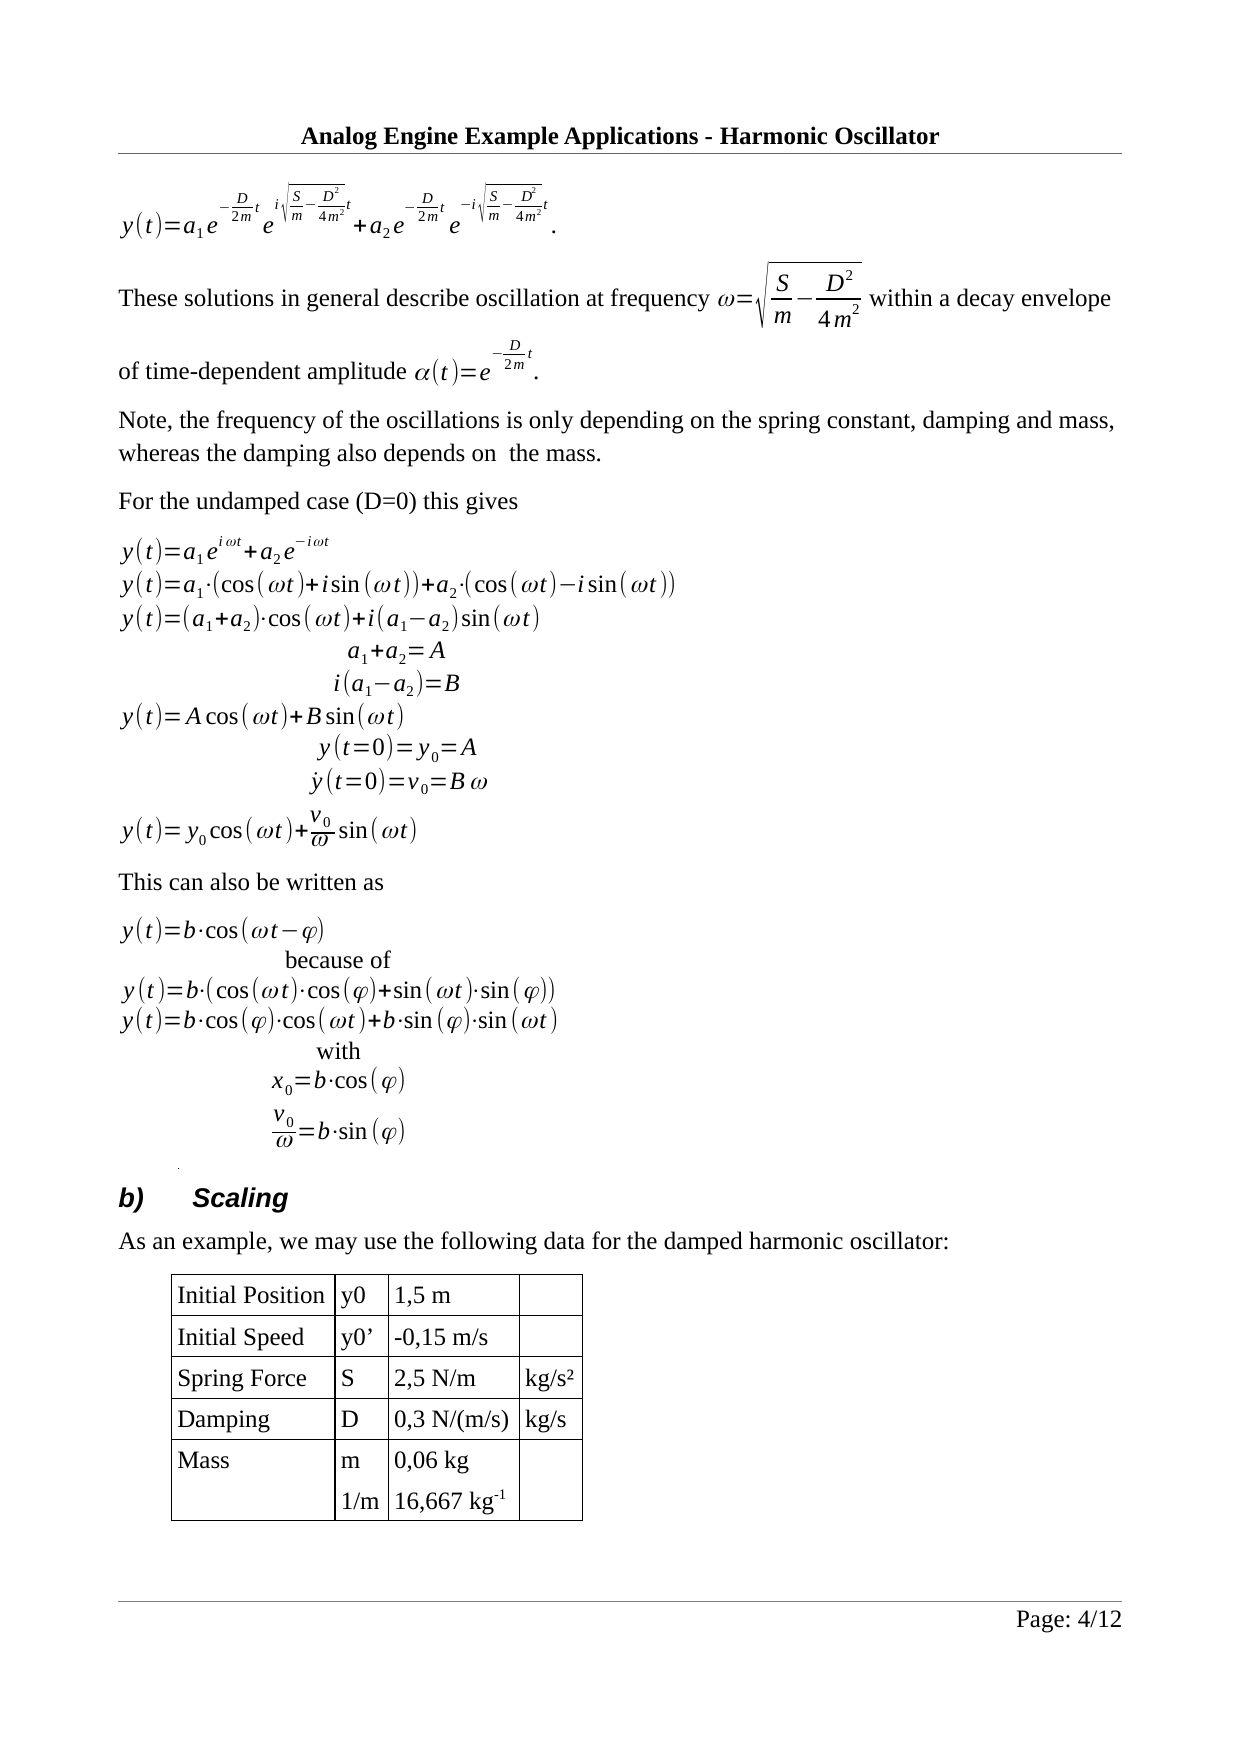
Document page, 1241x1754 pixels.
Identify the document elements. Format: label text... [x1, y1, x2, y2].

text For the undamped case (D=0) this gives [118, 486, 1122, 515]
table_cell Spring Force [172, 1357, 334, 1397]
table_cell m [336, 1440, 388, 1480]
table_cell [172, 1480, 334, 1520]
text Note, the frequency of the oscillations is only depending on the spring constant, damping and mass, whereas the damping also depends on the mass. [118, 405, 1122, 467]
table_header 1,5 m [389, 1275, 519, 1315]
table_cell [520, 1316, 582, 1356]
table_cell kg/s² [520, 1357, 582, 1397]
table_cell 0,06 kg [389, 1440, 519, 1480]
table_cell Damping [172, 1399, 334, 1439]
table_cell S [336, 1357, 388, 1397]
table_cell [520, 1480, 582, 1520]
table_cell 1/m [336, 1480, 388, 1520]
subtitle Scaling [118, 1182, 1122, 1214]
table_cell Initial Speed [172, 1316, 334, 1356]
text This can also be written as [118, 867, 1122, 896]
table_cell y0’ [336, 1316, 388, 1356]
table_cell Mass [172, 1440, 334, 1480]
text These solutions in general describe oscillation at frequency within a decay envelope of time-dependent amplitude . [118, 261, 1122, 387]
text As an example, we may use the following data for the damped harmonic oscillator: [118, 1226, 1122, 1255]
table_cell [520, 1440, 582, 1480]
table_header Initial Position [172, 1275, 334, 1315]
table_cell -0,15 m/s [389, 1316, 519, 1356]
table_header y0 [336, 1275, 388, 1315]
table_cell 0,3 N/(m/s) [389, 1399, 519, 1439]
table_cell D [336, 1399, 388, 1439]
table_cell 16,667 kg-1 [389, 1480, 519, 1520]
table_header [520, 1275, 582, 1315]
table_cell 2,5 N/m [389, 1357, 519, 1397]
table_cell kg/s [520, 1399, 582, 1439]
